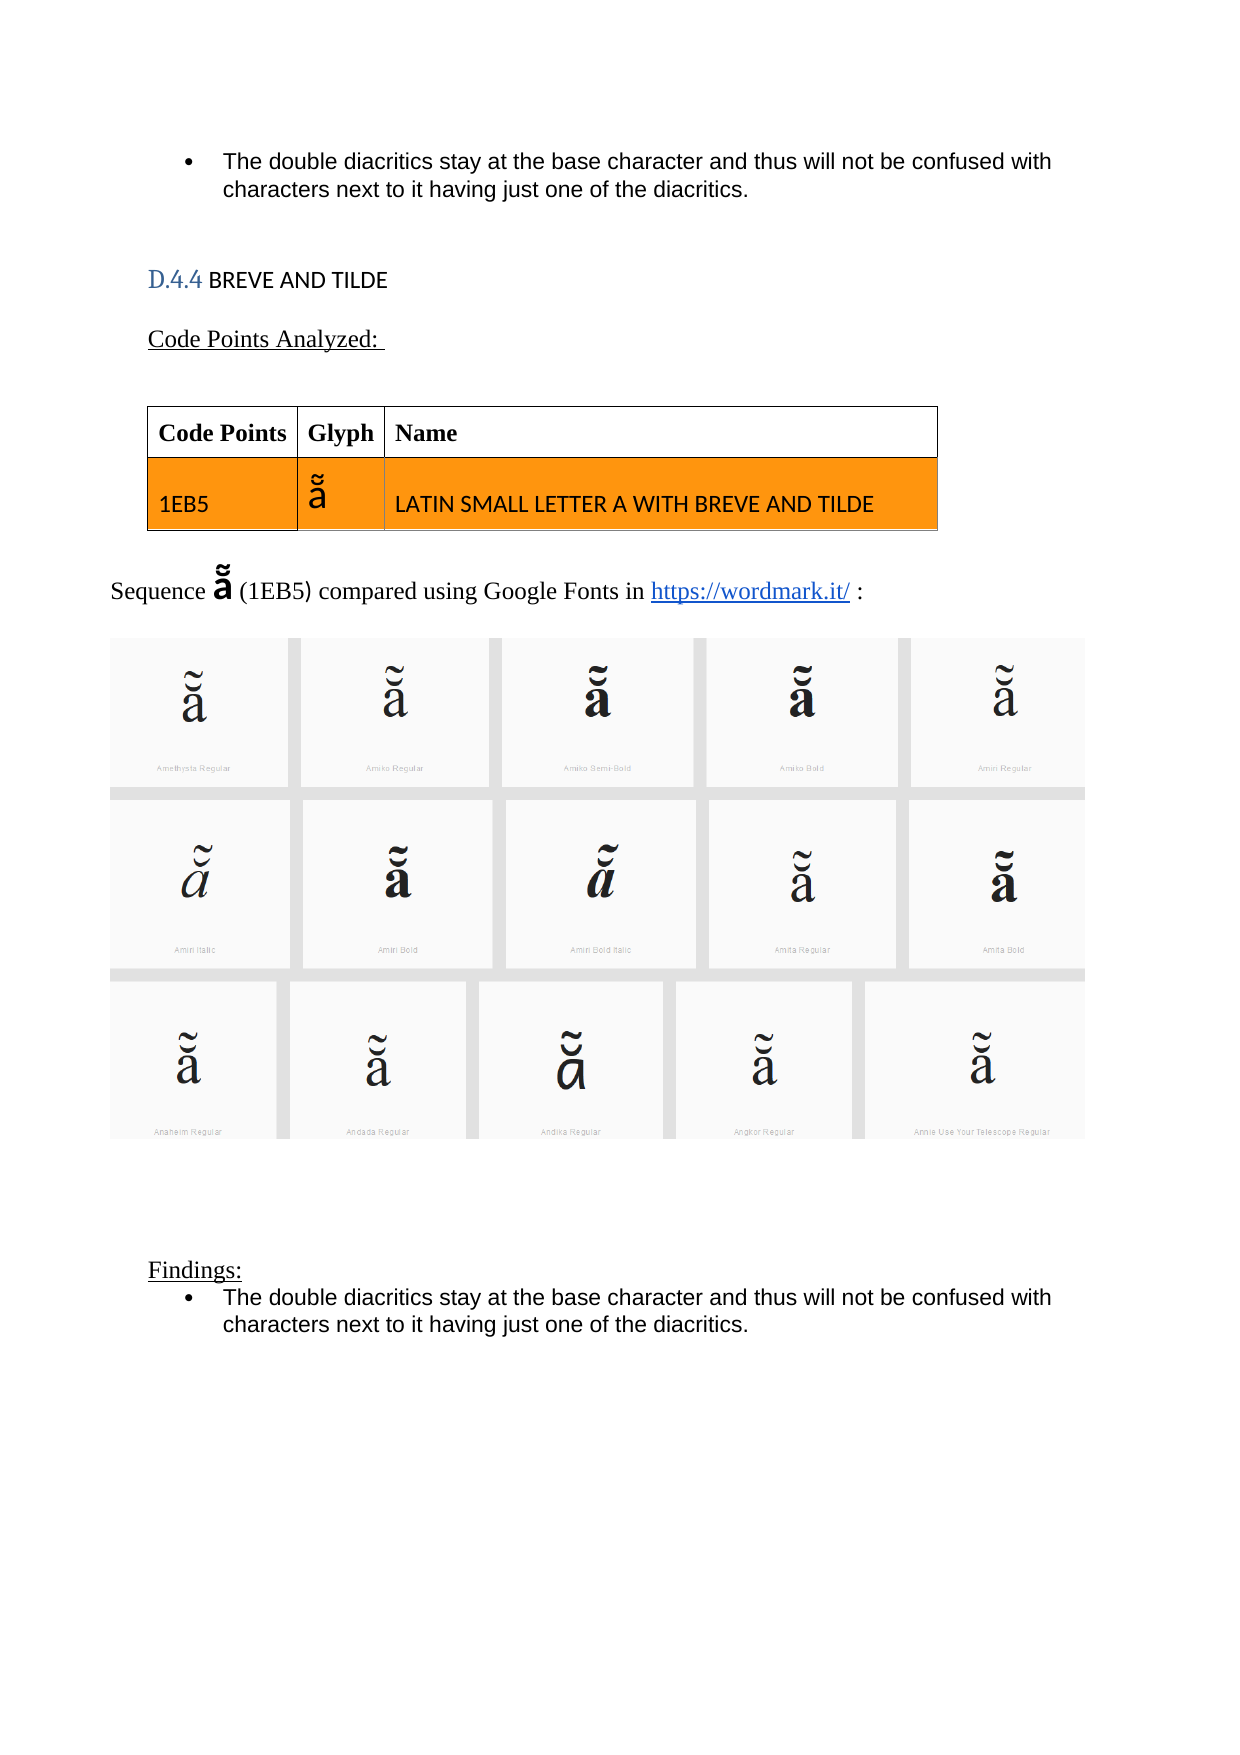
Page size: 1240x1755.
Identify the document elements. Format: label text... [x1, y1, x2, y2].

text Findings: [148, 1256, 1092, 1284]
list The double diacritics stay at the base character and thus will not be confused with characters next to it having just one of the diacritics. [185, 1284, 1092, 1337]
table_cell 1EB5 [148, 458, 297, 529]
table_cell LATIN SMALL LETTER A WITH BREVE AND TILDE [385, 458, 937, 529]
list The double diacritics stay at the base character and thus will not be confused with characters next to it having just one of the diacritics. [185, 148, 1092, 203]
table_header Name [385, 407, 937, 457]
table_header Glyph [298, 407, 384, 457]
table_header Code Points [148, 407, 297, 457]
text Sequence ẵ (1EB5) compared using Google Fonts in https://wordmark.it/ : [110, 559, 1092, 610]
picture [110, 638, 1085, 1139]
text Code Points Analyzed: [148, 324, 1092, 352]
text D.4.4 BREVE AND TILDE [148, 264, 1092, 295]
table_cell ẵ [298, 458, 384, 529]
